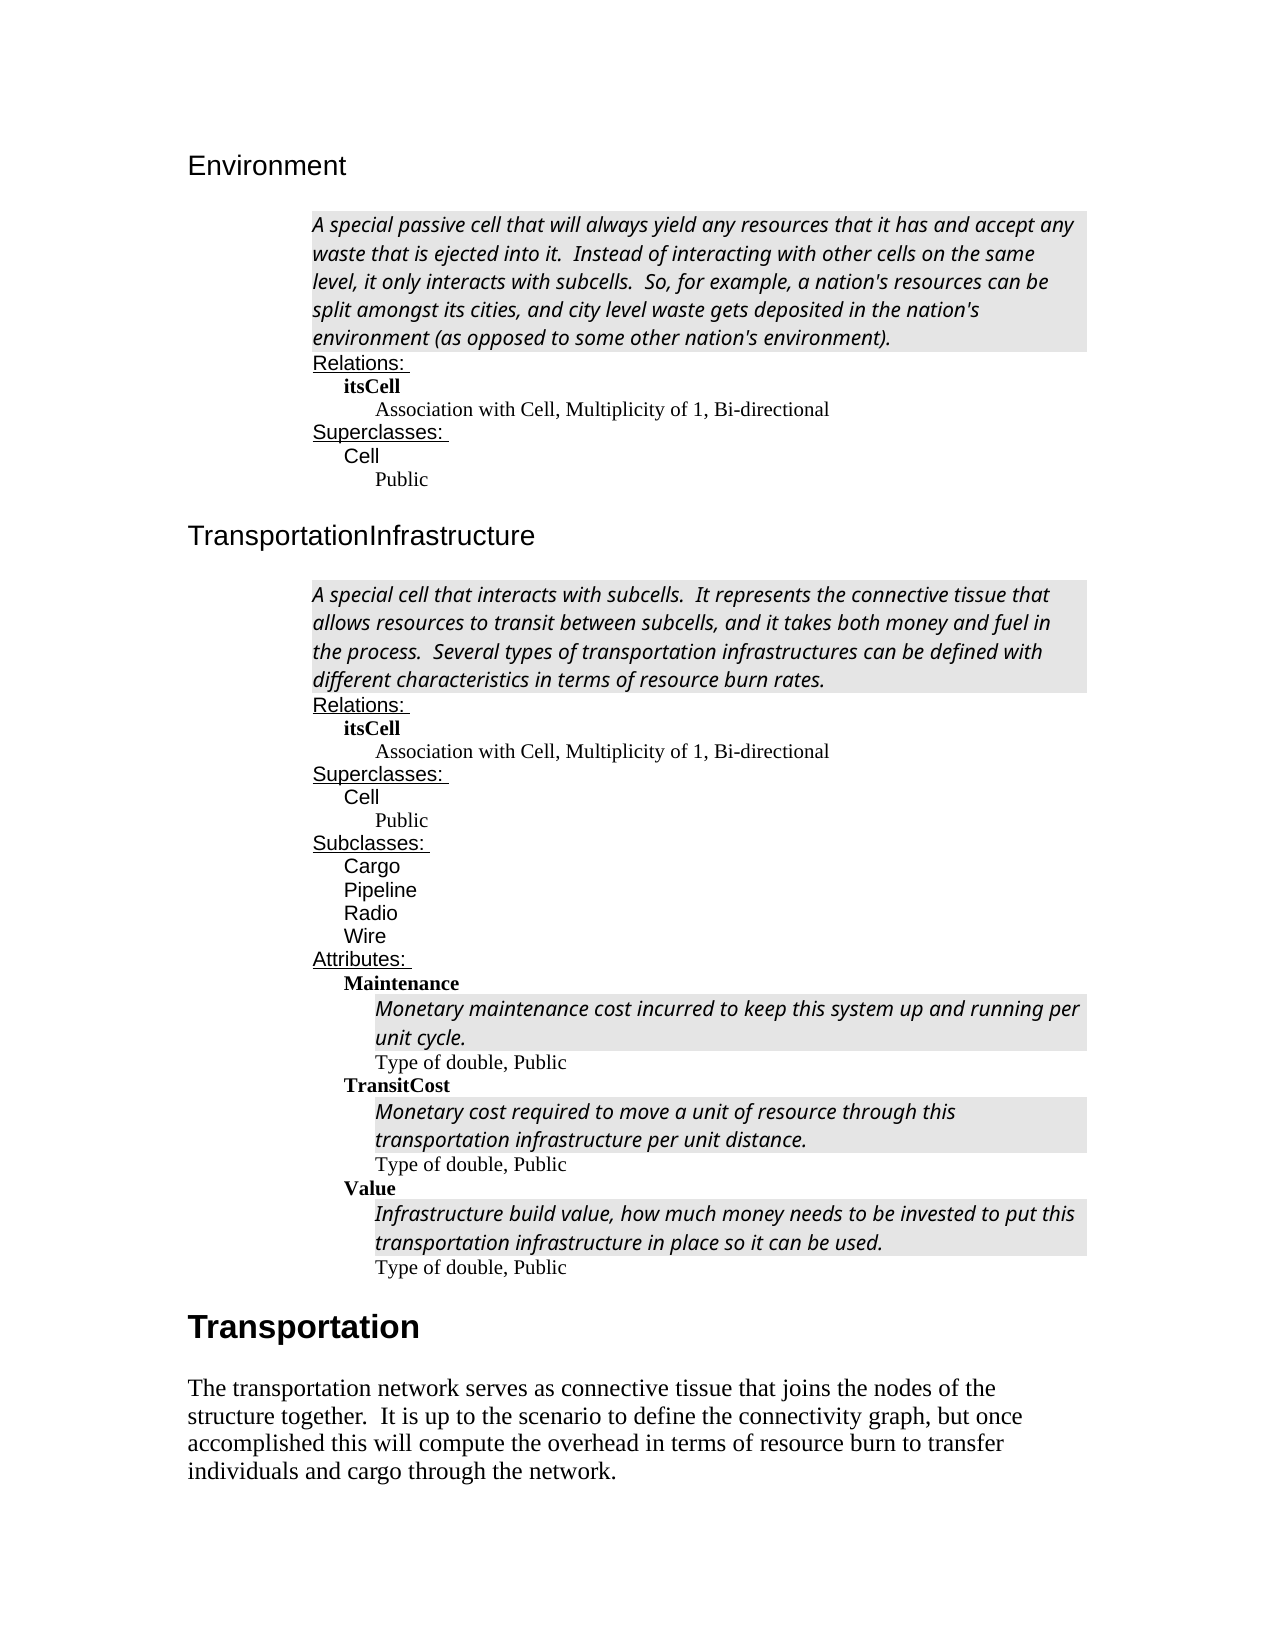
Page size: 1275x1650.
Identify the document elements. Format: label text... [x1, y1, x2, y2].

text Type of double, Public [375, 1051, 1087, 1074]
text Type of double, Public [375, 1256, 1087, 1279]
text Subclasses: [312, 832, 1087, 855]
text Superclasses: [312, 421, 1087, 444]
subtitle Transportation [187, 1308, 1087, 1345]
text Monetary cost required to move a unit of resource through this transportation infrastructure per unit distance. [375, 1097, 1087, 1153]
text Association with Cell, Multiplicity of 1, Bi-directional [375, 398, 1087, 421]
text Infrastructure build value, how much money needs to be invested to put this transportation infrastructure in place so it can be used. [375, 1199, 1087, 1256]
text Monetary maintenance cost incurred to keep this system up and running per unit cycle. [375, 994, 1087, 1051]
text Association with Cell, Multiplicity of 1, Bi-directional [375, 739, 1087, 762]
text Cell [344, 786, 1087, 809]
text A special passive cell that will always yield any resources that it has and accept any waste that is ejected into it. Instead of interacting with other cells on the same level, it only interacts with subcells. So, for example, a nation's resources can be split amongst its cities, and city level waste gets deposited in the nation's environment (as opposed to some other nation's environment). [312, 211, 1087, 352]
text Relations: [312, 693, 1087, 716]
text Superclasses: [312, 762, 1087, 786]
text Value [344, 1176, 1087, 1199]
text Maintenance [344, 971, 1087, 994]
text Radio [344, 902, 1087, 925]
text A special cell that interacts with subcells. It represents the connective tissue that allows resources to transit between subcells, and it takes both money and fuel in the process. Several types of transportation infrastructures can be defined with different characteristics in terms of resource burn rates. [312, 580, 1087, 693]
text Pipeline [344, 878, 1087, 902]
text Wire [344, 925, 1087, 948]
subtitle Environment [187, 150, 1087, 181]
text itsCell [344, 375, 1087, 398]
text Relations: [312, 352, 1087, 375]
text Public [375, 809, 1087, 832]
text Type of double, Public [375, 1153, 1087, 1176]
subtitle TransportationInfrastructure [187, 520, 1087, 551]
text Public [375, 467, 1087, 491]
text itsCell [344, 716, 1087, 739]
text Cell [344, 444, 1087, 467]
text Cargo [344, 855, 1087, 878]
text TransitCost [344, 1074, 1087, 1097]
text Attributes: [312, 948, 1087, 971]
text The transportation network serves as connective tissue that joins the nodes of the structure together. It is up to the scenario to define the connectivity graph, but once accomplished this will compute the overhead in terms of resource burn to transfer individuals and cargo through the network. [187, 1374, 1087, 1485]
